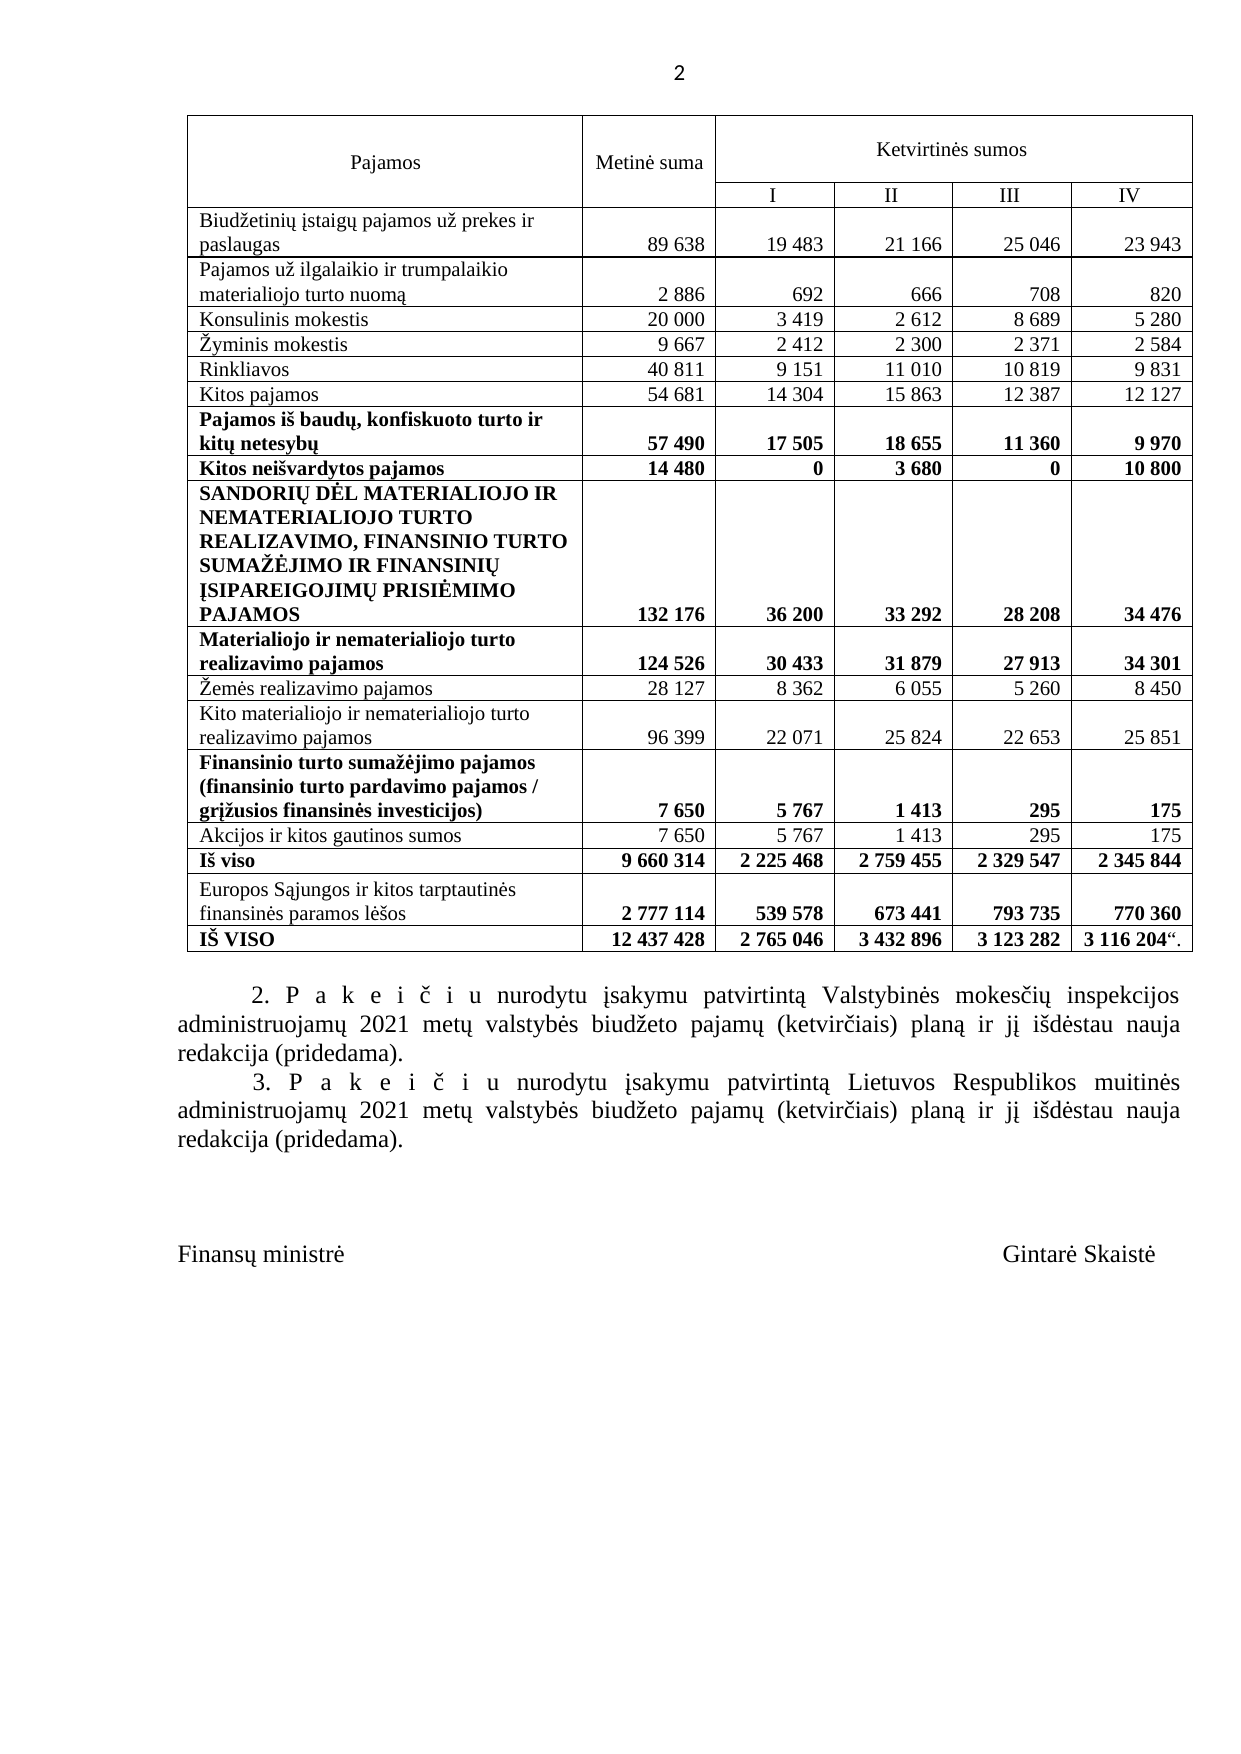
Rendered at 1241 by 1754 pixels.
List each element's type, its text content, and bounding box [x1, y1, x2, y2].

table_header Pajamos [188, 116, 582, 207]
table_cell 12 387 [953, 382, 1071, 406]
table_cell 18 655 [835, 407, 952, 455]
table_cell II [835, 183, 952, 207]
table_cell 11 010 [835, 357, 952, 381]
table_cell 666 [835, 258, 952, 306]
table_cell IŠ VISO [188, 926, 582, 951]
table_cell 23 943 [1072, 208, 1192, 256]
table_cell 2 225 468 [716, 849, 834, 872]
table_cell 1 413 [835, 750, 952, 822]
table_cell 2 886 [583, 258, 715, 306]
table_cell Rinkliavos [188, 357, 582, 381]
table_cell 3 116 204“. [1072, 926, 1192, 951]
table_cell 1 413 [835, 823, 952, 847]
table_cell 14 304 [716, 382, 834, 406]
table_cell 0 [953, 456, 1071, 480]
table_cell 124 526 [583, 627, 715, 675]
table_cell 34 301 [1072, 627, 1192, 675]
table_cell 33 292 [835, 481, 952, 626]
table_cell Europos Sąjungos ir kitos tarptautinės finansinės paramos lėšos [188, 874, 582, 925]
table_cell 2 765 046 [716, 926, 834, 951]
table_cell 539 578 [716, 874, 834, 925]
table_cell 57 490 [583, 407, 715, 455]
table_cell 11 360 [953, 407, 1071, 455]
table_cell 34 476 [1072, 481, 1192, 626]
table_cell 770 360 [1072, 874, 1192, 925]
text 3. P a k e i č i u nurodytu įsakymu patvirtintą Lietuvos Respublikos muitinės administruojamų 2021 metų valstybės biudžeto pajamų (ketvirčiais) planą ir jį išdėstau nauja redakcija (pridedama). [177, 1067, 1181, 1153]
table_cell 27 913 [953, 627, 1071, 675]
table_cell 10 819 [953, 357, 1071, 381]
table_cell 89 638 [583, 208, 715, 256]
table_cell 2 412 [716, 332, 834, 356]
table_cell Kitos pajamos [188, 382, 582, 406]
table_cell Pajamos už ilgalaikio ir trumpalaikio materialiojo turto nuomą [188, 258, 582, 306]
table_cell 5 767 [716, 750, 834, 822]
table_cell 3 419 [716, 307, 834, 331]
table_cell 21 166 [835, 208, 952, 256]
table_cell 5 260 [953, 676, 1071, 700]
table_cell 295 [953, 750, 1071, 822]
table_cell 31 879 [835, 627, 952, 675]
table_cell Kitos neišvardytos pajamos [188, 456, 582, 480]
table_cell 5 280 [1072, 307, 1192, 331]
table_cell 2 329 547 [953, 849, 1071, 872]
table_cell 708 [953, 258, 1071, 306]
table_cell 28 208 [953, 481, 1071, 626]
table_cell 175 [1072, 823, 1192, 847]
table_cell Konsulinis mokestis [188, 307, 582, 331]
table_cell 12 437 428 [583, 926, 715, 951]
table_cell 2 371 [953, 332, 1071, 356]
table_cell Finansinio turto sumažėjimo pajamos (finansinio turto pardavimo pajamos / grįžusios finansinės investicijos) [188, 750, 582, 822]
table_cell 9 831 [1072, 357, 1192, 381]
table_cell 8 362 [716, 676, 834, 700]
table_cell 8 689 [953, 307, 1071, 331]
table_cell 2 777 114 [583, 874, 715, 925]
table_cell 7 650 [583, 750, 715, 822]
text 2. P a k e i č i u nurodytu įsakymu patvirtintą Valstybinės mokesčių inspekcijos administruojamų 2021 metų valstybės biudžeto pajamų (ketvirčiais) planą ir jį išdėstau nauja redakcija (pridedama). [177, 980, 1181, 1067]
table_cell 22 653 [953, 701, 1071, 749]
table_cell 36 200 [716, 481, 834, 626]
table_cell 96 399 [583, 701, 715, 749]
table_cell 673 441 [835, 874, 952, 925]
table_cell 25 046 [953, 208, 1071, 256]
table_cell Pajamos iš baudų, konfiskuoto turto ir kitų netesybų [188, 407, 582, 455]
table_cell 295 [953, 823, 1071, 847]
table_cell 8 450 [1072, 676, 1192, 700]
table_cell I [716, 183, 834, 207]
table_cell 10 800 [1072, 456, 1192, 480]
table_cell 9 970 [1072, 407, 1192, 455]
table_cell Biudžetinių įstaigų pajamos už prekes ir paslaugas [188, 208, 582, 256]
table_cell 2 612 [835, 307, 952, 331]
table_cell 9 660 314 [583, 849, 715, 872]
table_cell 25 824 [835, 701, 952, 749]
table_cell 820 [1072, 258, 1192, 306]
table_cell Iš viso [188, 849, 582, 872]
table_cell 19 483 [716, 208, 834, 256]
table_cell Žemės realizavimo pajamos [188, 676, 582, 700]
table_cell 9 667 [583, 332, 715, 356]
table_cell 5 767 [716, 823, 834, 847]
table_cell 20 000 [583, 307, 715, 331]
table_cell Materialiojo ir nematerialiojo turto realizavimo pajamos [188, 627, 582, 675]
table_cell 3 680 [835, 456, 952, 480]
table_cell 2 584 [1072, 332, 1192, 356]
table_cell 30 433 [716, 627, 834, 675]
table_cell 14 480 [583, 456, 715, 480]
table_header Ketvirtinės sumos [716, 116, 1192, 182]
table_cell 7 650 [583, 823, 715, 847]
text Finansų ministrė Gintarė Skaistė [177, 1239, 1181, 1268]
table_cell 6 055 [835, 676, 952, 700]
table_cell 9 151 [716, 357, 834, 381]
table_header Metinė suma [583, 116, 715, 207]
table_cell 25 851 [1072, 701, 1192, 749]
table_cell 2 300 [835, 332, 952, 356]
table_cell 3 432 896 [835, 926, 952, 951]
table_cell 132 176 [583, 481, 715, 626]
table_cell 692 [716, 258, 834, 306]
table_cell III [953, 183, 1071, 207]
table_cell 15 863 [835, 382, 952, 406]
table_cell 17 505 [716, 407, 834, 455]
table_cell Žyminis mokestis [188, 332, 582, 356]
table_cell 40 811 [583, 357, 715, 381]
table_cell 3 123 282 [953, 926, 1071, 951]
table_cell 793 735 [953, 874, 1071, 925]
table_cell 0 [716, 456, 834, 480]
table_cell Akcijos ir kitos gautinos sumos [188, 823, 582, 847]
table_cell 28 127 [583, 676, 715, 700]
table_cell 2 759 455 [835, 849, 952, 872]
table_cell IV [1072, 183, 1192, 207]
table_cell 12 127 [1072, 382, 1192, 406]
table_cell Kito materialiojo ir nematerialiojo turto realizavimo pajamos [188, 701, 582, 749]
table_cell SANDORIŲ DĖL MATERIALIOJO IR NEMATERIALIOJO TURTO REALIZAVIMO, FINANSINIO TURTO SUMAŽĖJIMO IR FINANSINIŲ ĮSIPAREIGOJIMŲ PRISIĖMIMO PAJAMOS [188, 481, 582, 626]
table_cell 54 681 [583, 382, 715, 406]
table_cell 175 [1072, 750, 1192, 822]
table_cell 2 345 844 [1072, 849, 1192, 872]
table_cell 22 071 [716, 701, 834, 749]
